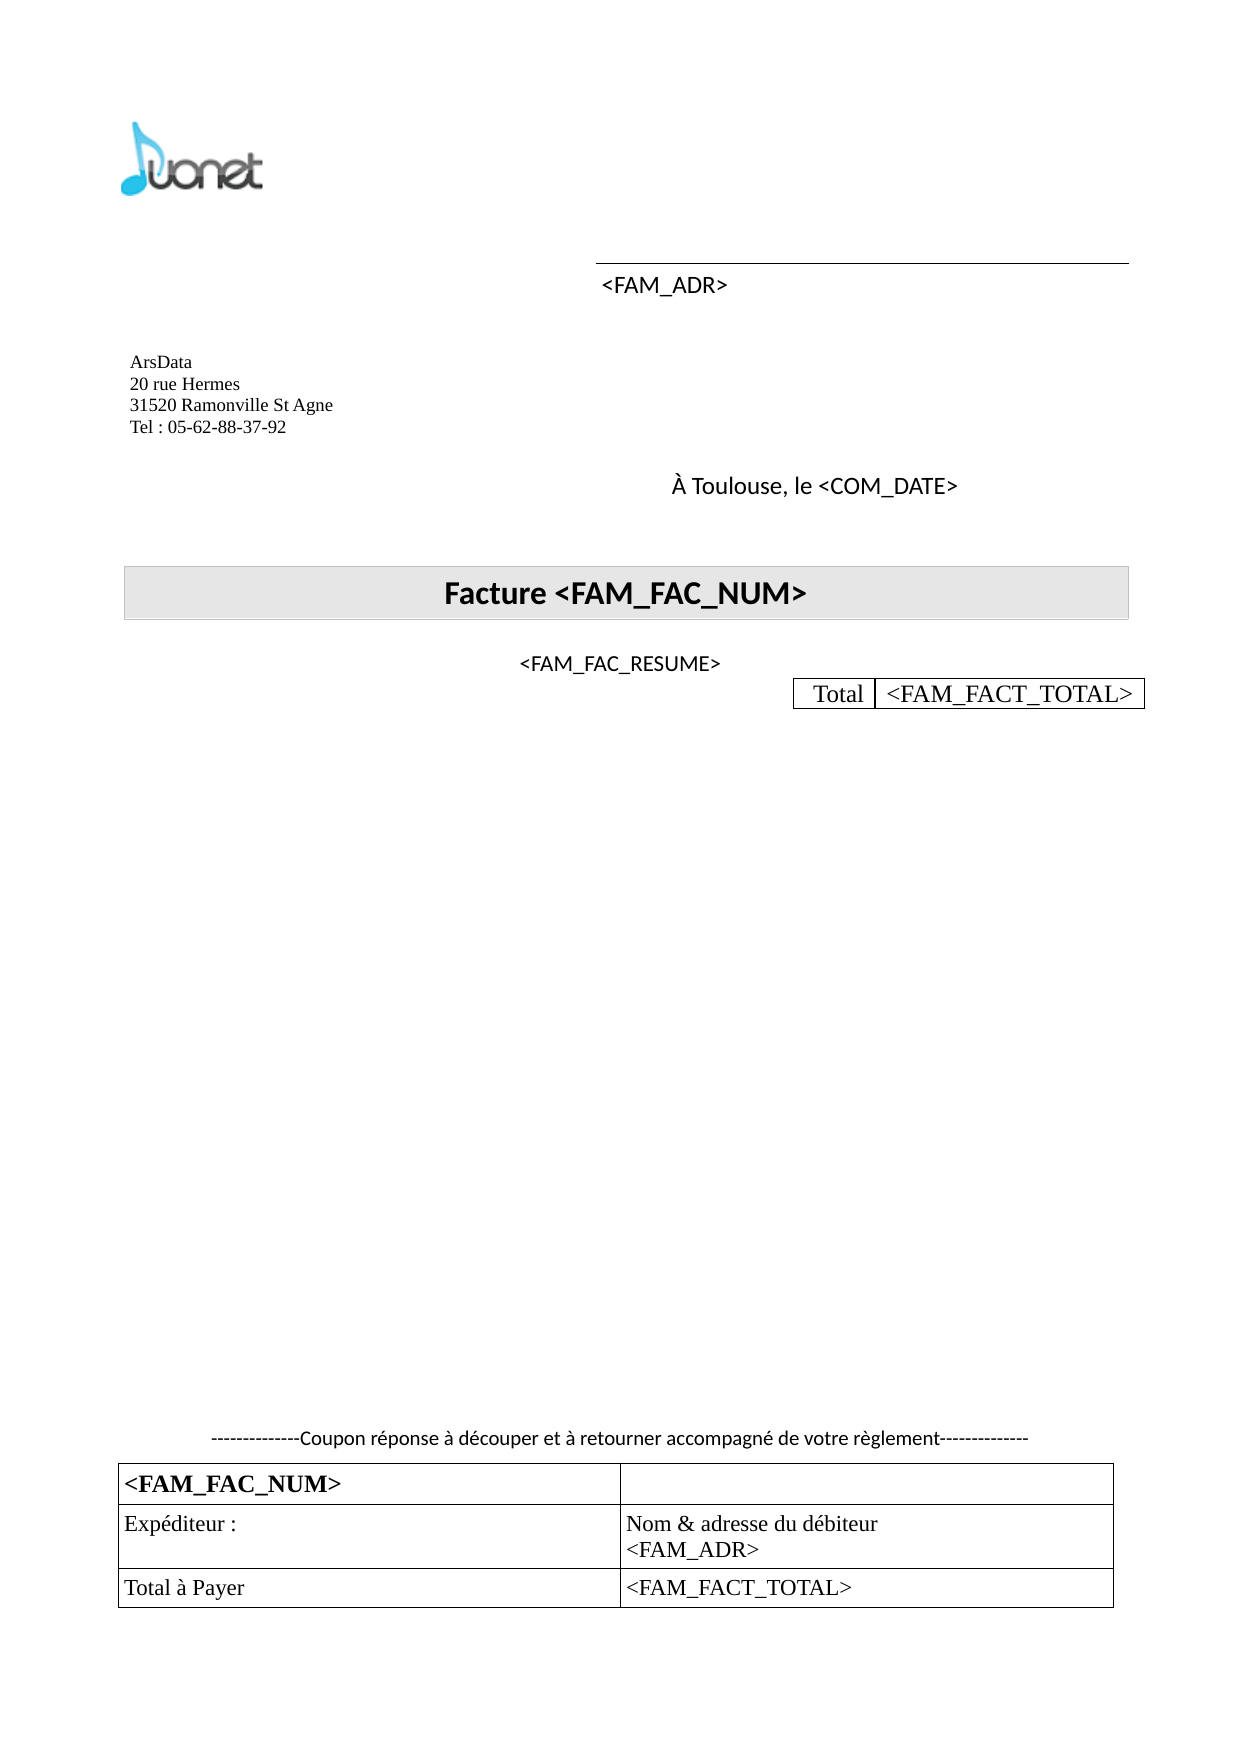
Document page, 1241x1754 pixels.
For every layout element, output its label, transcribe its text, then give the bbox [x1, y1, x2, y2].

table_cell À Toulouse, le <COM_DATE> [666, 465, 1128, 507]
table_cell [124, 305, 596, 345]
table_header [118, 678, 793, 707]
table_header Total [794, 679, 874, 707]
text <FAM_FAC_RESUME> [118, 649, 1122, 678]
table_header [124, 263, 596, 305]
table_cell [124, 465, 666, 507]
table_header Facture <FAM_FAC_NUM> [125, 567, 1128, 618]
table_cell ArsData 20 rue Hermes 31520 Ramonville St Agne Tel : 05-62-88-37-92 [124, 345, 666, 464]
table_header <FAM_ADR> [596, 264, 1128, 305]
table_cell [666, 345, 1128, 464]
table_header <FAM_FACT_TOTAL> [876, 679, 1144, 707]
table_cell [596, 305, 1128, 345]
